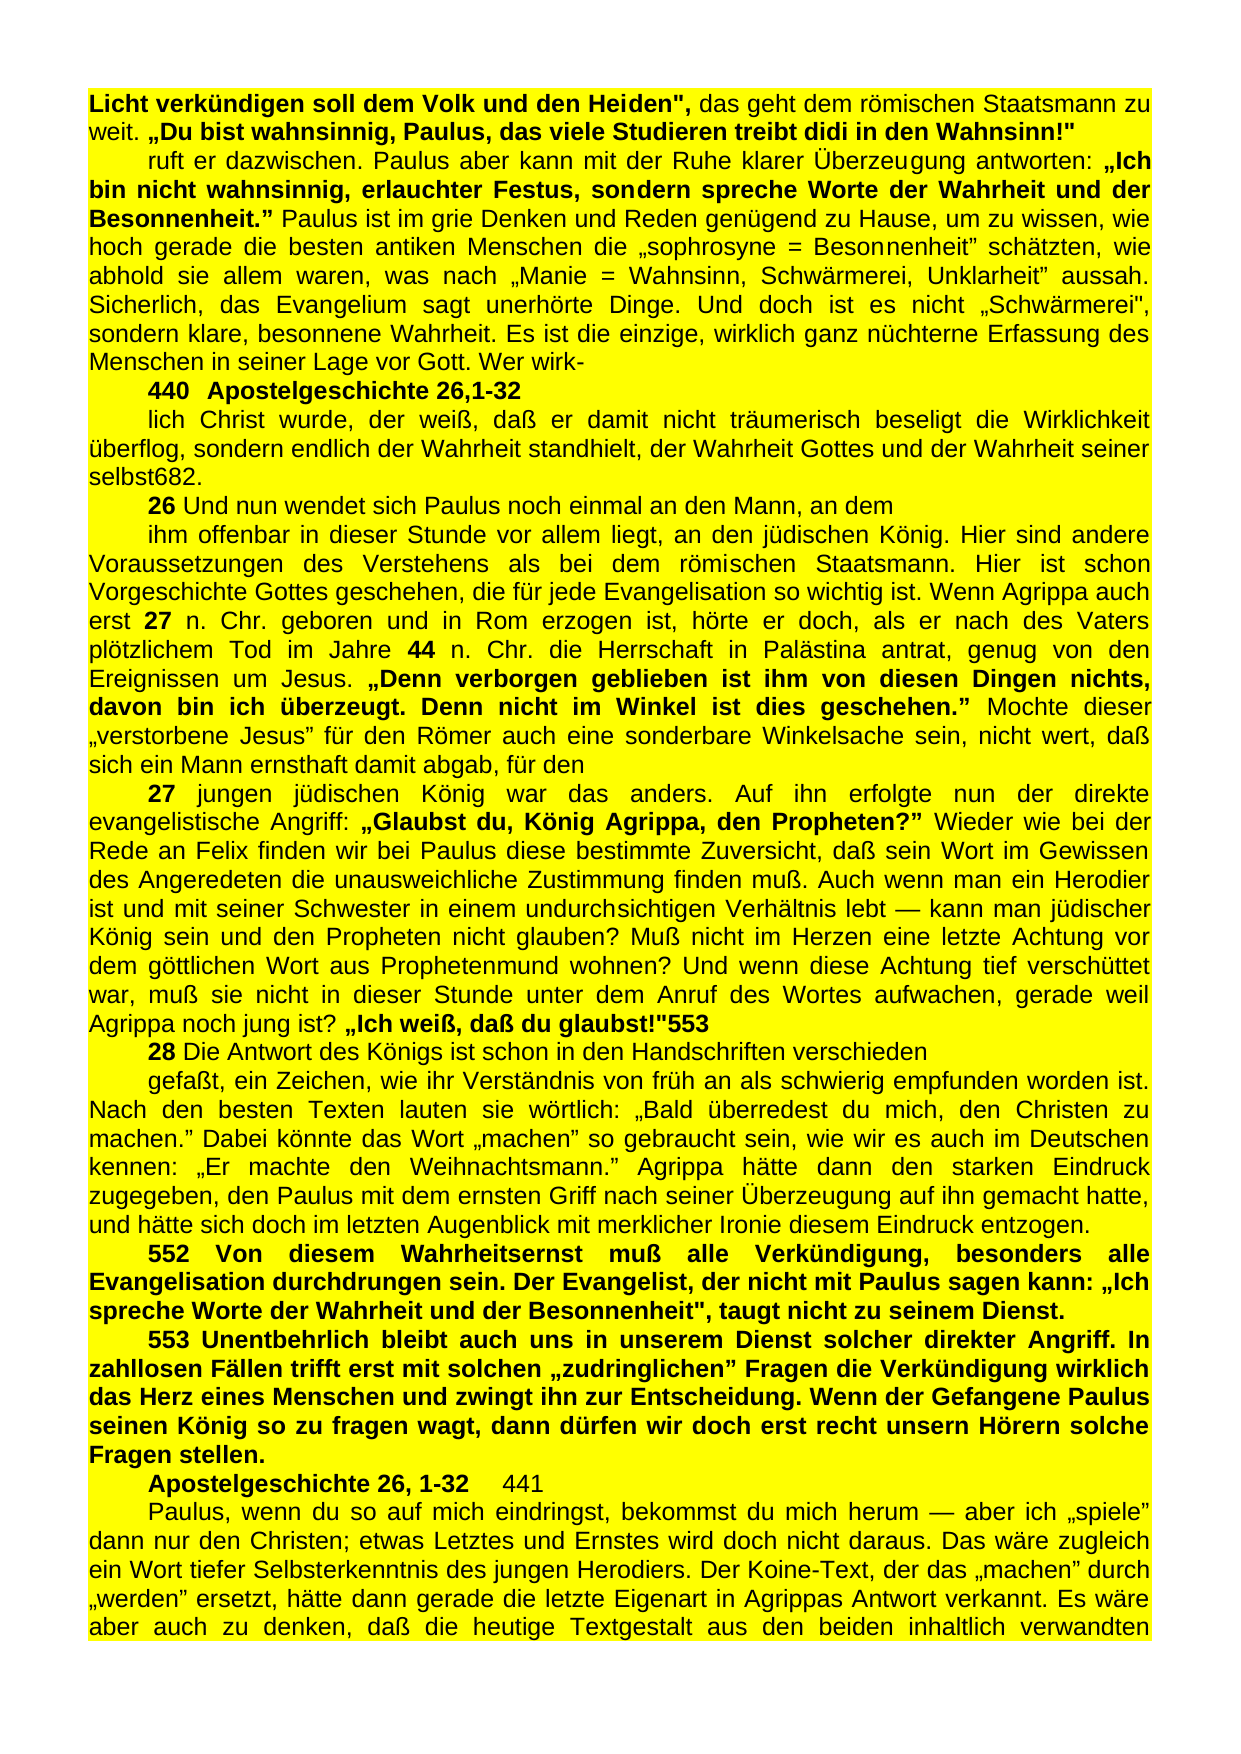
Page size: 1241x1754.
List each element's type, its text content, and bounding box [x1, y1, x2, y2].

text 28 Die Antwort des Königs ist schon in den Handschriften verschieden [88, 1037, 1152, 1066]
text 27 jungen jüdischen König war das anders. Auf ihn erfolgte nun der direkte evangelistische Angriff: „Glaubst du, König Agrippa, den Propheten?” Wieder wie bei der Rede an Felix finden wir bei Paulus diese bestimmte Zuversicht, daß sein Wort im Gewissen des Ange­redeten die unausweichliche Zustimmung finden muß. Auch wenn man ein Herodier ist und mit seiner Schwester in einem undurch­sichtigen Verhältnis lebt — kann man jüdischer König sein und den Propheten nicht glauben? Muß nicht im Herzen eine letzte Achtung vor dem göttlichen Wort aus Prophetenmund wohnen? Und wenn diese Achtung tief verschüttet war, muß sie nicht in dieser Stunde unter dem Anruf des Wortes aufwachen, gerade weil Agrippa noch jung ist? „Ich weiß, daß du glaubst!"553 [88, 778, 1152, 1037]
text ruft er dazwischen. Paulus aber kann mit der Ruhe klarer Überzeu­gung antworten: „Ich bin nicht wahnsinnig, erlauchter Festus, son­dern spreche Worte der Wahrheit und der Besonnenheit.” Paulus ist im grie Denken und Reden genügend zu Hause, um zu wissen, wie hoch gerade die besten antiken Menschen die „sophrosyne = Beson­nenheit” schätzten, wie abhold sie allem waren, was nach „Manie = Wahnsinn, Schwärmerei, Unklarheit” aussah. Sicherlich, das Evan­gelium sagt unerhörte Dinge. Und doch ist es nicht „Schwärmerei", sondern klare, besonnene Wahrheit. Es ist die einzige, wirklich ganz nüchterne Erfassung des Menschen in seiner Lage vor Gott. Wer wirk‑ [88, 146, 1152, 376]
text Paulus, wenn du so auf mich eindringst, bekommst du mich herum — aber ich „spiele” dann nur den Christen; etwas Letztes und Ernstes wird doch nicht daraus. Das wäre zugleich ein Wort tiefer Selbst­erkenntnis des jungen Herodiers. Der Koine-Text, der das „machen” durch „werden” ersetzt, hätte dann gerade die letzte Eigenart in Agrippas Antwort verkannt. Es wäre aber auch zu denken, daß die heutige Textgestalt aus den beiden inhaltlich verwandten [88, 1497, 1152, 1641]
text 440 Apostelgeschichte 26,1-32 [88, 376, 1152, 405]
text gefaßt, ein Zeichen, wie ihr Verständnis von früh an als schwierig empfunden worden ist. Nach den besten Texten lauten sie wörtlich: „Bald überredest du mich, den Christen zu machen.” Dabei könnte das Wort „machen” so gebraucht sein, wie wir es auch im Deutschen kennen: „Er machte den Weihnachtsmann.” Agrippa hätte dann den starken Eindruck zugegeben, den Paulus mit dem ernsten Griff nach seiner Überzeugung auf ihn gemacht hatte, und hätte sich doch im letzten Augenblick mit merklicher Ironie diesem Eindruck entzogen. [88, 1066, 1152, 1238]
text ihm offenbar in dieser Stunde vor allem liegt, an den jüdischen König. Hier sind andere Voraussetzungen des Verstehens als bei dem römi­schen Staatsmann. Hier ist schon Vorgeschichte Gottes geschehen, die für jede Evangelisation so wichtig ist. Wenn Agrippa auch erst 27 n. Chr. geboren und in Rom erzogen ist, hörte er doch, als er nach des Vaters plötzlichem Tod im Jahre 44 n. Chr. die Herrschaft in Palästina antrat, genug von den Ereignissen um Jesus. „Denn ver­borgen geblieben ist ihm von diesen Dingen nichts, davon bin ich überzeugt. Denn nicht im Winkel ist dies geschehen.” Mochte dieser „verstorbene Jesus” für den Römer auch eine sonderbare Winkelsache sein, nicht wert, daß sich ein Mann ernsthaft damit abgab, für den [88, 520, 1152, 778]
text 26 Und nun wendet sich Paulus noch einmal an den Mann, an dem [88, 491, 1152, 520]
text 552 Von diesem Wahrheitsernst muß alle Verkündigung, besonders alle Evangelisation durchdrungen sein. Der Evangelist, der nicht mit Paulus sagen kann: „Ich spreche Wor­te der Wahrheit und der Besonnenheit", taugt nicht zu seinem Dienst. [88, 1238, 1152, 1325]
text Apostelgeschichte 26, 1-32 441 [88, 1468, 1152, 1497]
text Licht verkündigen soll dem Volk und den Hei­den", das geht dem römischen Staatsmann zu weit. „Du bist wahn­sinnig, Paulus, das viele Studieren treibt didi in den Wahnsinn!" [88, 88, 1152, 146]
text 553 Unentbehrlich bleibt auch uns in unserem Dienst solcher direkter Angriff. In zahllosen Fällen trifft erst mit solchen „zudringlichen” Fragen die Verkündigung wirklich das Herz eines Menschen und zwingt ihn zur Entscheidung. Wenn der Gefangene Paulus seinen König so zu fragen wagt, dann dürfen wir doch erst recht unsern Hörern solche Fragen stellen. [88, 1325, 1152, 1468]
text lich Christ wurde, der weiß, daß er damit nicht träumerisch beseligt die Wirklichkeit überflog, sondern endlich der Wahrheit standhielt, der Wahrheit Gottes und der Wahrheit seiner selbst682. [88, 405, 1152, 491]
